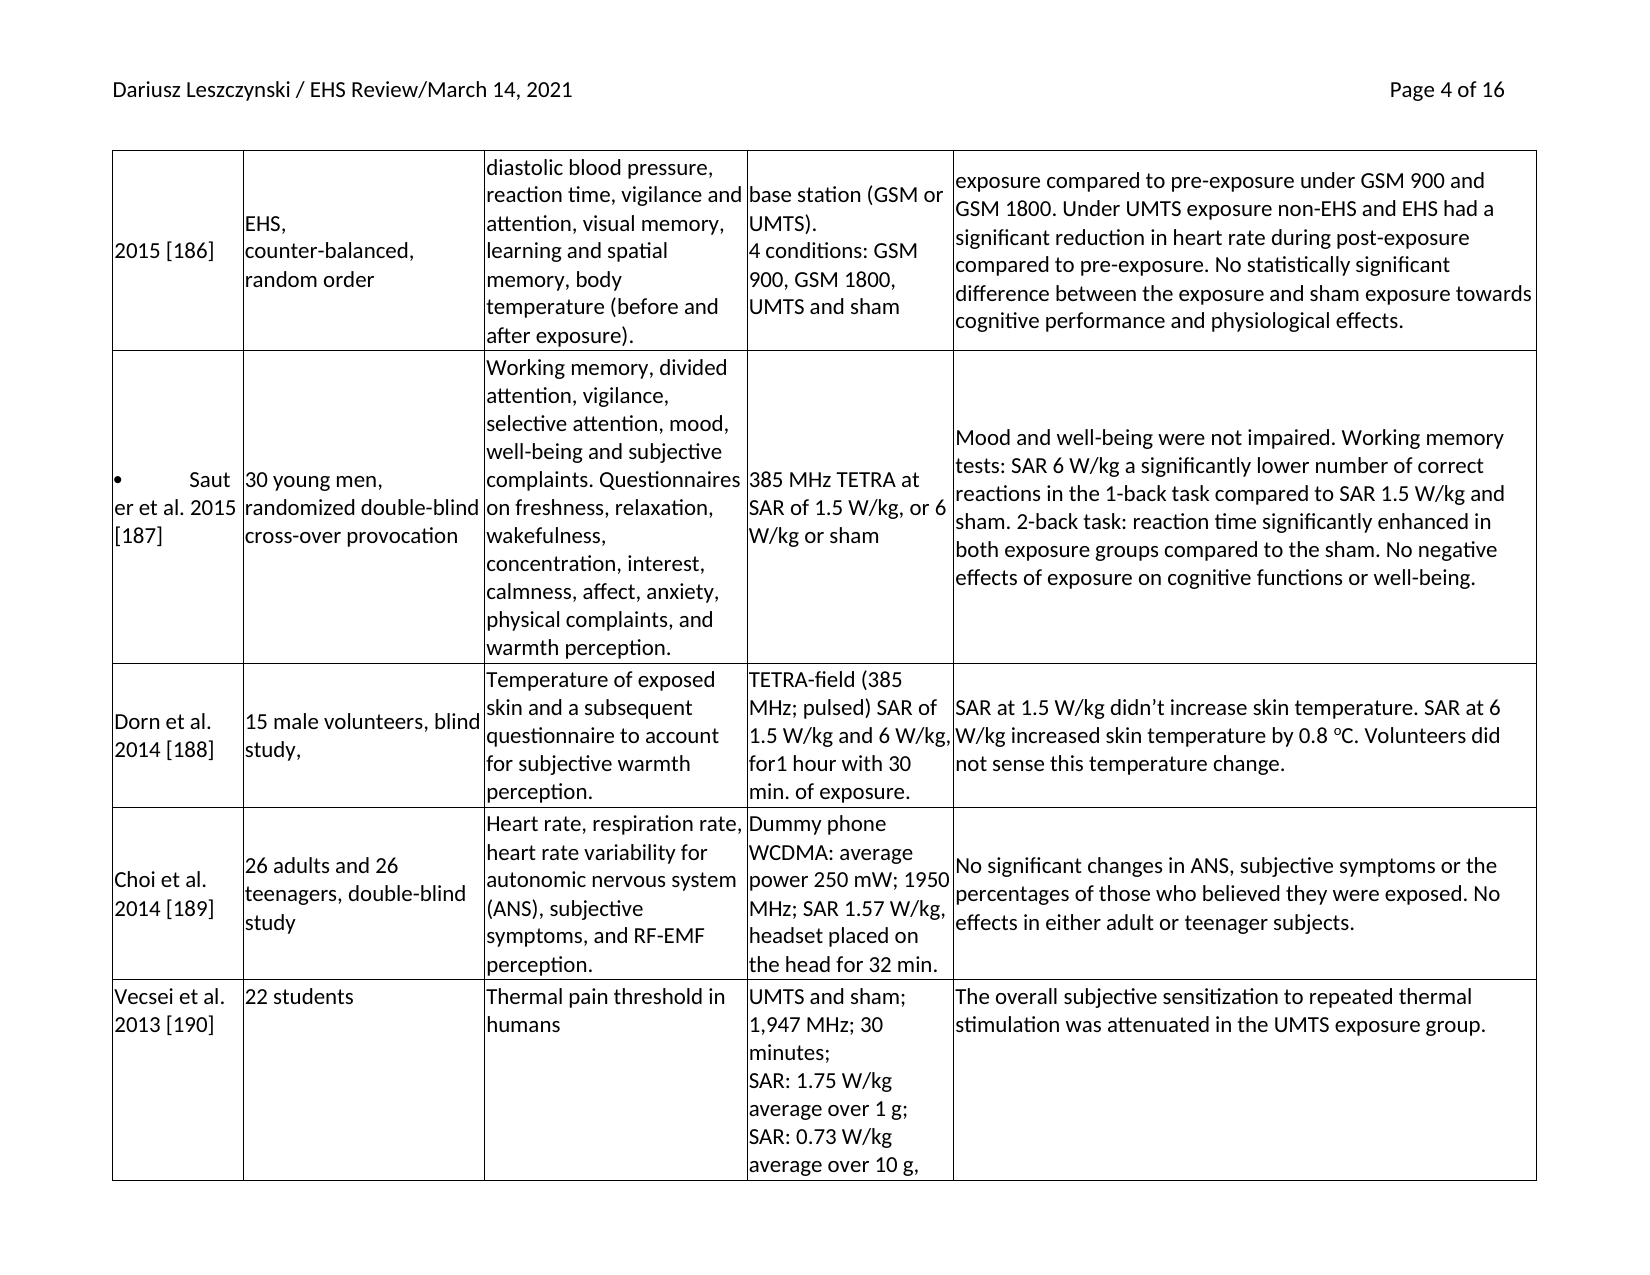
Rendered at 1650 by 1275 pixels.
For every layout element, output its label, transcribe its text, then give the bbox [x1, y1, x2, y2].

table_cell Thermal pain threshold in humans [485, 980, 747, 1179]
table_cell Choi et al. 2014 [189] [113, 808, 243, 979]
table_cell Sauter et al. 2015 [187] [113, 351, 243, 663]
table_cell No significant changes in ANS, subjective symptoms or the percentages of those who believed they were exposed. No effects in either adult or teenager subjects. [954, 808, 1536, 979]
table_cell TETRA-field (385 MHz; pulsed) SAR of 1.5 W/kg and 6 W/kg, for1 hour with 30 min. of exposure. [748, 664, 953, 807]
table_cell diastolic blood pressure, reaction time, vigilance and attention, visual memory, learning and spatial memory, body temperature (before and after exposure). [485, 151, 747, 350]
table_cell 26 adults and 26 teenagers, double-blind study [244, 808, 484, 979]
table_cell Vecsei et al. 2013 [190] [113, 980, 243, 1179]
table_cell Temperature of exposed skin and a subsequent questionnaire to account for subjective warmth perception. [485, 664, 747, 807]
table_cell Dorn et al. 2014 [188] [113, 664, 243, 807]
table_cell base station (GSM or UMTS). 4 conditions: GSM 900, GSM 1800, UMTS and sham [748, 151, 953, 350]
table_cell Heart rate, respiration rate, heart rate variability for autonomic nervous system (ANS), subjective symptoms, and RF-EMF perception. [485, 808, 747, 979]
table_cell 15 male volunteers, blind study, [244, 664, 484, 807]
table_cell exposure compared to pre-exposure under GSM 900 and GSM 1800. Under UMTS exposure non-EHS and EHS had a significant reduction in heart rate during post-exposure compared to pre-exposure. No statistically significant difference between the exposure and sham exposure towards cognitive performance and physiological effects. [954, 151, 1536, 350]
table_cell EHS, counter-balanced, random order [244, 151, 484, 350]
table_cell Mood and well-being were not impaired. Working memory tests: SAR 6 W/kg a significantly lower number of correct reactions in the 1-back task compared to SAR 1.5 W/kg and sham. 2-back task: reaction time significantly enhanced in both exposure groups compared to the sham. No negative effects of exposure on cognitive functions or well-being. [954, 351, 1536, 663]
table_cell UMTS and sham; 1,947 MHz; 30 minutes; SAR: 1.75 W/kg average over 1 g; SAR: 0.73 W/kg average over 10 g, [748, 980, 953, 1179]
table_cell 30 young men, randomized double-blind cross-over provocation [244, 351, 484, 663]
table_cell Dummy phone WCDMA: average power 250 mW; 1950 MHz; SAR 1.57 W/kg, headset placed on the head for 32 min. [748, 808, 953, 979]
table_cell 385 MHz TETRA at SAR of 1.5 W/kg, or 6 W/kg or sham [748, 351, 953, 663]
table_cell The overall subjective sensitization to repeated thermal stimulation was attenuated in the UMTS exposure group. [954, 980, 1536, 1179]
table_cell Working memory, divided attention, vigilance, selective attention, mood, well-being and subjective complaints. Questionnaires on freshness, relaxation, wakefulness, concentration, interest, calmness, affect, anxiety, physical complaints, and warmth perception. [485, 351, 747, 663]
table_cell 2015 [186] [113, 151, 243, 350]
table_cell 22 students [244, 980, 484, 1179]
table_cell SAR at 1.5 W/kg didn’t increase skin temperature. SAR at 6 W/kg increased skin temperature by 0.8 oC. Volunteers did not sense this temperature change. [954, 664, 1536, 807]
